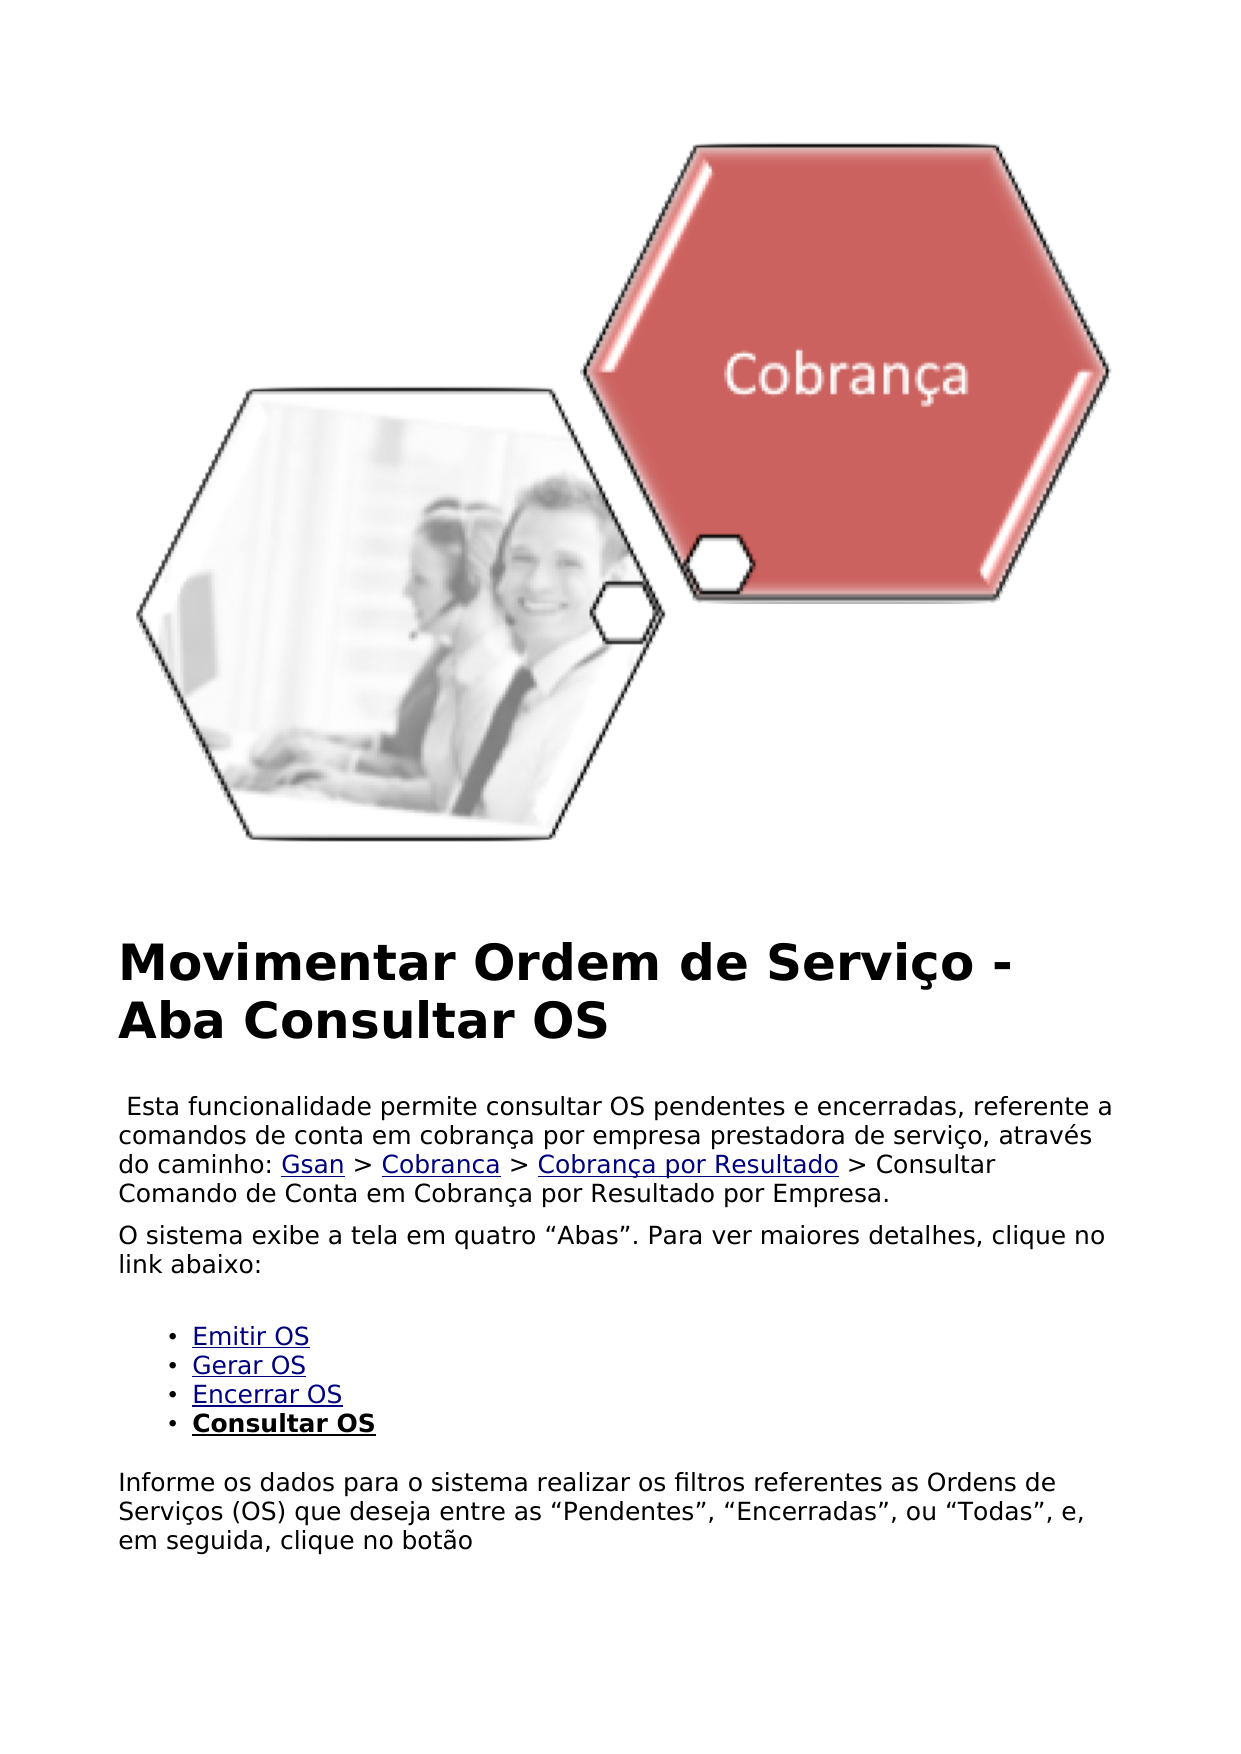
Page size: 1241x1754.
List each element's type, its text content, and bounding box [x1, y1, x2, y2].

subtitle Movimentar Ordem de Serviço - Aba Consultar OS [118, 934, 1122, 1051]
picture [118, 118, 1123, 868]
text Esta funcionalidade permite consultar OS pendentes e encerradas, referente a comandos de conta em cobrança por empresa prestadora de serviço, através do caminho: Gsan > Cobranca > Cobrança por Resultado > Consultar Comando de Conta em Cobrança por Resultado por Empresa. [118, 1063, 1122, 1209]
text O sistema exibe a tela em quatro “Abas”. Para ver maiores detalhes, clique no link abaixo: [118, 1221, 1122, 1280]
list Encerrar OS [177, 1380, 1122, 1409]
list Emitir OS [177, 1322, 1122, 1351]
list Gerar OS [177, 1351, 1122, 1380]
list Consultar OS [177, 1409, 1122, 1438]
text Informe os dados para o sistema realizar os filtros referentes as Ordens de Serviços (OS) que deseja entre as “Pendentes”, “Encerradas”, ou “Todas”, e, em seguida, clique no botão [118, 1468, 1122, 1555]
